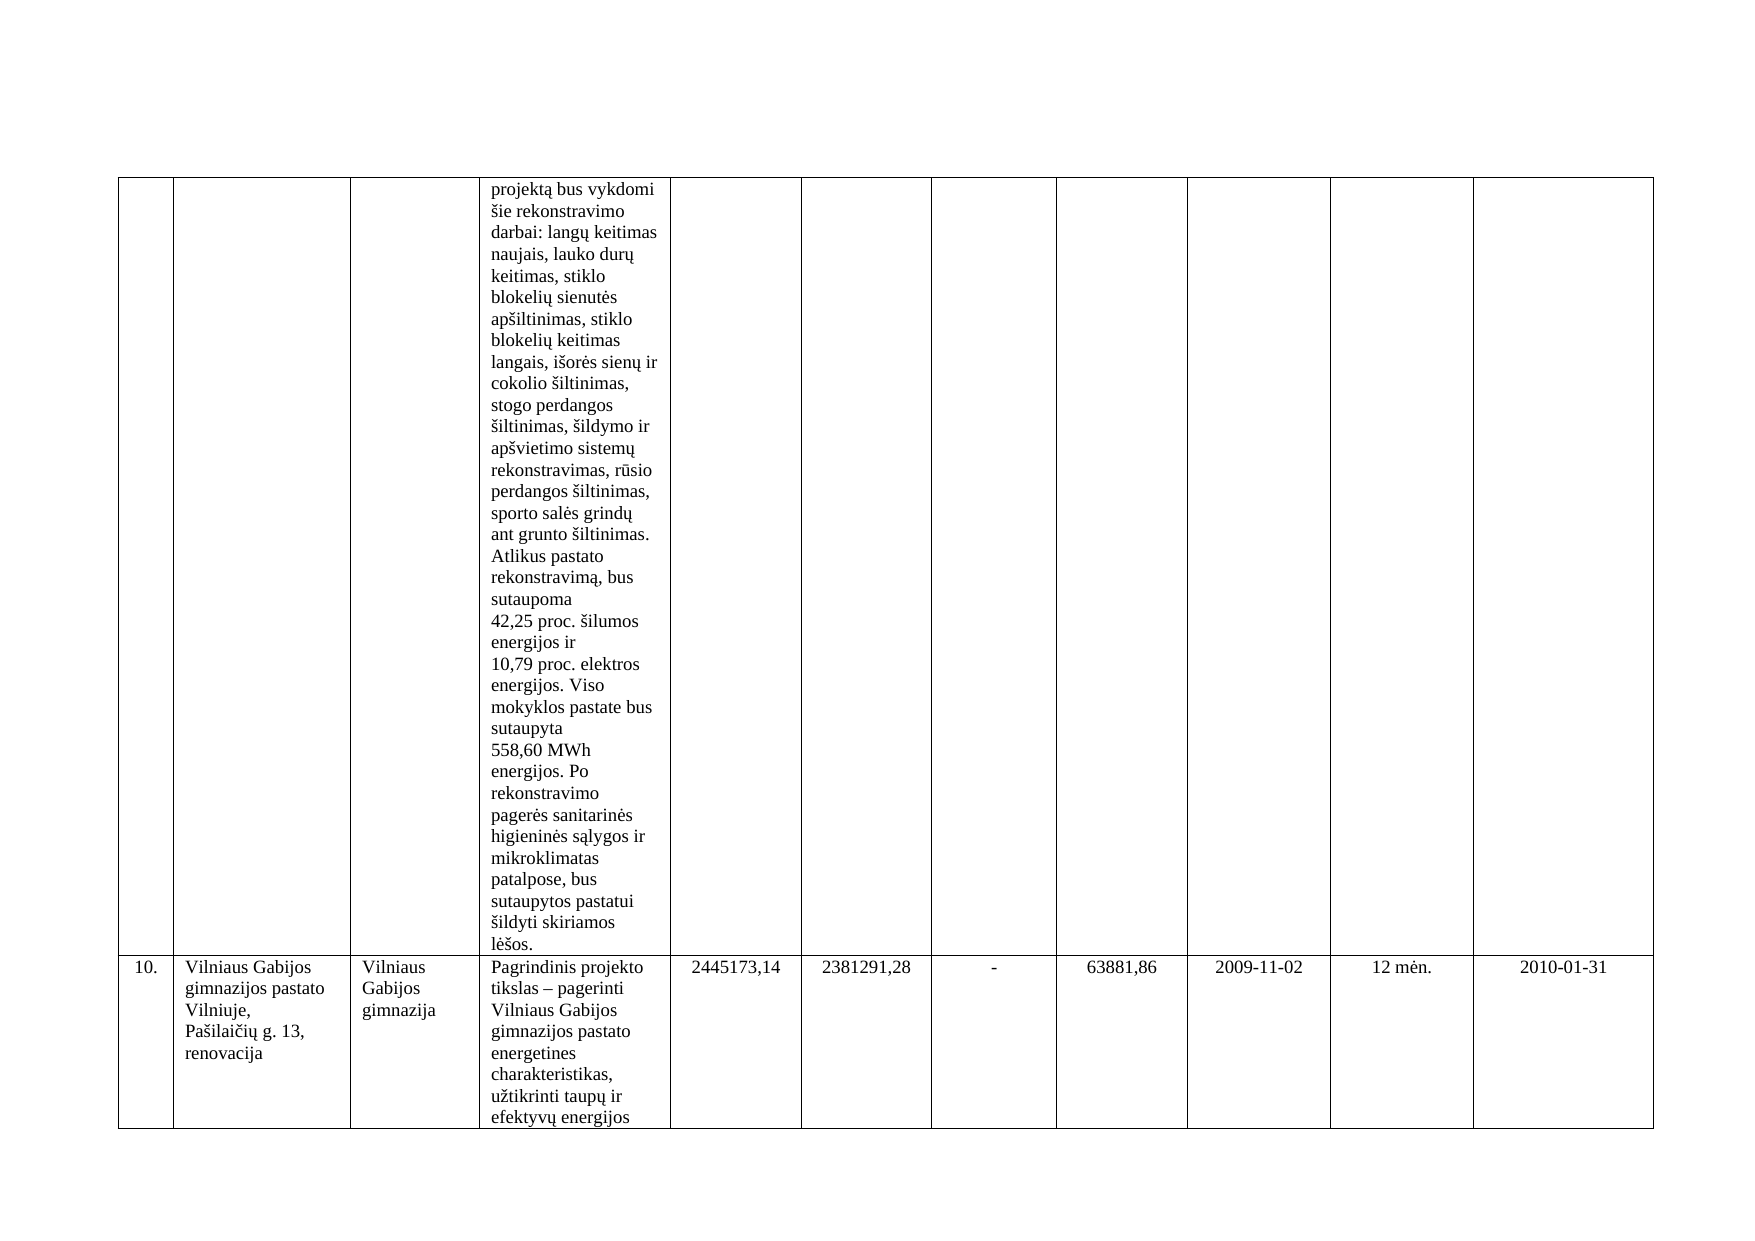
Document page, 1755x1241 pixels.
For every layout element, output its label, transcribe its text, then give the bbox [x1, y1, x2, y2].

table_cell [119, 178, 173, 954]
table_cell projektą bus vykdomi šie rekonstravimo darbai: langų keitimas naujais, lauko durų keitimas, stiklo blokelių sienutės apšiltinimas, stiklo blokelių keitimas langais, išorės sienų ir cokolio šiltinimas, stogo perdangos šiltinimas, šildymo ir apšvietimo sistemų rekonstravimas, rūsio perdangos šiltinimas, sporto salės grindų ant grunto šiltinimas. Atlikus pastato rekonstravimą, bus sutaupoma 42,25 proc. šilumos energijos ir 10,79 proc. elektros energijos. Viso mokyklos pastate bus sutaupyta 558,60 MWh energijos. Po rekonstravimo pagerės sanitarinės higieninės sąlygos ir mikroklimatas patalpose, bus sutaupytos pastatui šildyti skiriamos lėšos. [480, 178, 670, 954]
table_cell - [932, 956, 1056, 1128]
table_cell - [932, 178, 1056, 954]
table_cell 10. [119, 956, 173, 1128]
table_cell [1188, 178, 1330, 954]
table_cell [802, 178, 931, 954]
table_cell [1057, 178, 1187, 954]
table_cell Pagrindinis projekto tikslas – pagerinti Vilniaus Gabijos gimnazijos pastato energetines charakteristikas, užtikrinti taupų ir efektyvų energijos [480, 956, 670, 1128]
table_cell Vilniaus Gabijos gimnazijos pastato Vilniuje, Pašilaičių g. 13, renovacija [174, 956, 350, 1128]
table_cell Vilniaus Gabijos gimnazija [351, 956, 479, 1128]
table_cell 63881,86 [1057, 956, 1187, 1128]
table_cell [671, 178, 801, 954]
table_cell 12 mėn. [1331, 956, 1473, 1128]
table_cell 2009-11-02 [1188, 956, 1330, 1128]
table_cell 2010-01-31 [1474, 956, 1653, 1128]
table_cell [1474, 178, 1653, 954]
table_cell [1331, 178, 1473, 954]
table_cell 2381291,28 [802, 956, 931, 1128]
table_cell [174, 178, 350, 954]
table_cell [351, 178, 479, 954]
table_cell 2445173,14 [671, 956, 801, 1128]
